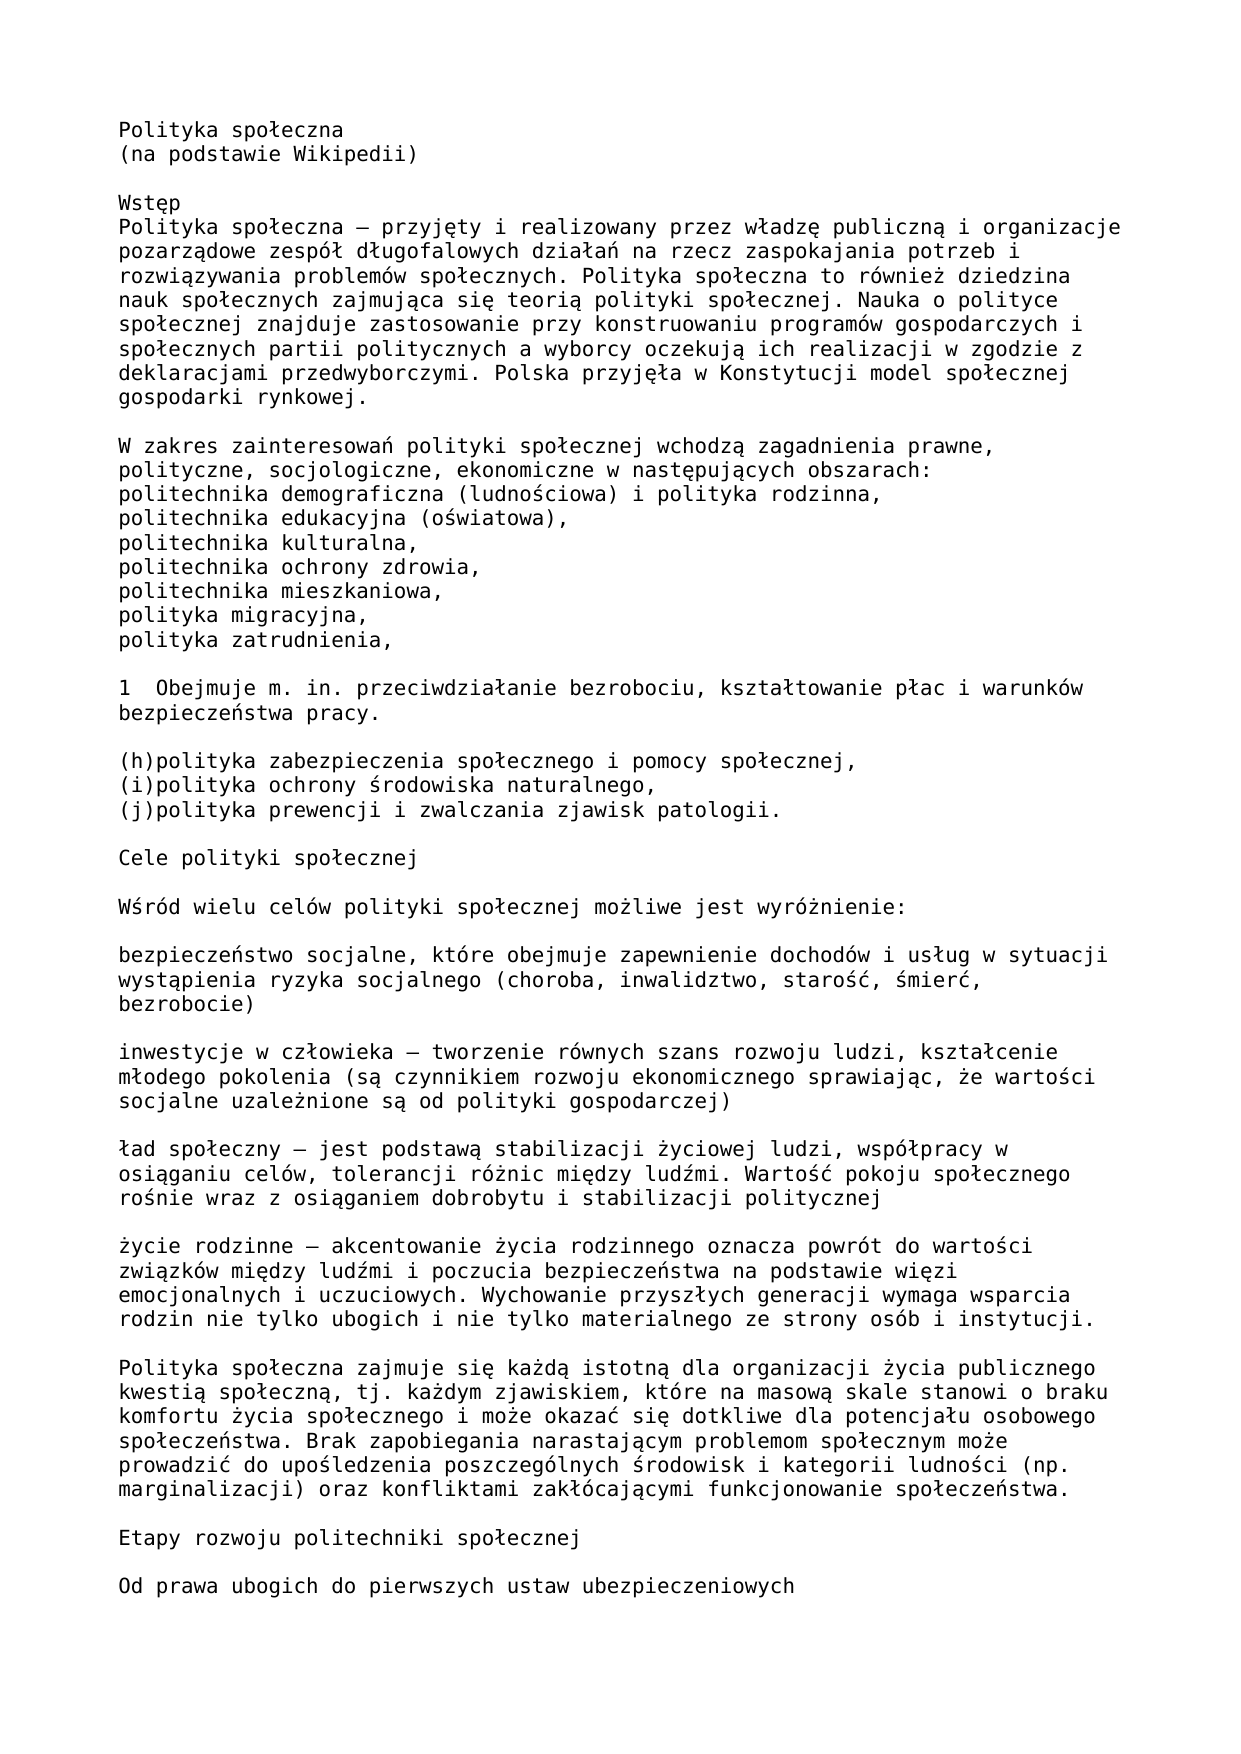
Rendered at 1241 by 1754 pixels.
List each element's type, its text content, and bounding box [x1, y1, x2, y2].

text Polityka społeczna zajmuje się każdą istotną dla organizacji życia publicznego kwestią społeczną, tj. każdym zjawiskiem, które na masową skale stanowi o braku komfortu życia społecznego i może okazać się dotkliwe dla potencjału osobowego społeczeństwa. Brak zapobiegania narastającym problemom społecznym może prowadzić do upośledzenia poszczególnych środowisk i kategorii ludności (np. marginalizacji) oraz konfliktami zakłócającymi funkcjonowanie społeczeństwa. [118, 1356, 1122, 1502]
text (na podstawie Wikipedii) [118, 142, 1122, 167]
text ład społeczny – jest podstawą stabilizacji życiowej ludzi, współpracy w osiąganiu celów, tolerancji różnic między ludźmi. Wartość pokoju społecznego rośnie wraz z osiąganiem dobrobytu i stabilizacji politycznej [118, 1137, 1122, 1210]
text Wśród wielu celów polityki społecznej możliwe jest wyróżnienie: [118, 895, 1122, 919]
text Wstęp [118, 191, 1122, 215]
text (j)polityka prewencji i zwalczania zjawisk patologii. [118, 798, 1122, 822]
text inwestycje w człowieka – tworzenie równych szans rozwoju ludzi, kształcenie młodego pokolenia (są czynnikiem rozwoju ekonomicznego sprawiając, że wartości socjalne uzależnione są od polityki gospodarczej) [118, 1040, 1122, 1113]
text politechnika kulturalna, [118, 531, 1122, 555]
text Polityka społeczna – przyjęty i realizowany przez władzę publiczną i organizacje pozarządowe zespół długofalowych działań na rzecz zaspokajania potrzeb i rozwiązywania problemów społecznych. Polityka społeczna to również dziedzina nauk społecznych zajmująca się teorią polityki społecznej. Nauka o polityce społecznej znajduje zastosowanie przy konstruowaniu programów gospodarczych i społecznych partii politycznych a wyborcy oczekują ich realizacji w zgodzie z deklaracjami przedwyborczymi. Polska przyjęła w Konstytucji model społecznej gospodarki rynkowej. [118, 215, 1122, 409]
text Cele polityki społecznej [118, 846, 1122, 871]
text polityka zatrudnienia, [118, 628, 1122, 652]
text polityka migracyjna, [118, 603, 1122, 628]
text Od prawa ubogich do pierwszych ustaw ubezpieczeniowych [118, 1574, 1122, 1599]
text politechnika edukacyjna (oświatowa), [118, 506, 1122, 531]
text politechnika mieszkaniowa, [118, 579, 1122, 603]
text życie rodzinne – akcentowanie życia rodzinnego oznacza powrót do wartości związków między ludźmi i poczucia bezpieczeństwa na podstawie więzi emocjonalnych i uczuciowych. Wychowanie przyszłych generacji wymaga wsparcia rodzin nie tylko ubogich i nie tylko materialnego ze strony osób i instytucji. [118, 1234, 1122, 1332]
text politechnika demograficzna (ludnościowa) i polityka rodzinna, [118, 482, 1122, 506]
text bezpieczeństwo socjalne, które obejmuje zapewnienie dochodów i usług w sytuacji wystąpienia ryzyka socjalnego (choroba, inwalidztwo, starość, śmierć, bezrobocie) [118, 943, 1122, 1016]
text (i)polityka ochrony środowiska naturalnego, [118, 773, 1122, 798]
text (h)polityka zabezpieczenia społecznego i pomocy społecznej, [118, 749, 1122, 773]
text 1 Obejmuje m. in. przeciwdziałanie bezrobociu, kształtowanie płac i warunków bezpieczeństwa pracy. [118, 676, 1122, 725]
text politechnika ochrony zdrowia, [118, 555, 1122, 579]
text W zakres zainteresowań polityki społecznej wchodzą zagadnienia prawne, polityczne, socjologiczne, ekonomiczne w następujących obszarach: [118, 434, 1122, 482]
text Etapy rozwoju politechniki społecznej [118, 1526, 1122, 1550]
text Polityka społeczna [118, 118, 1122, 142]
